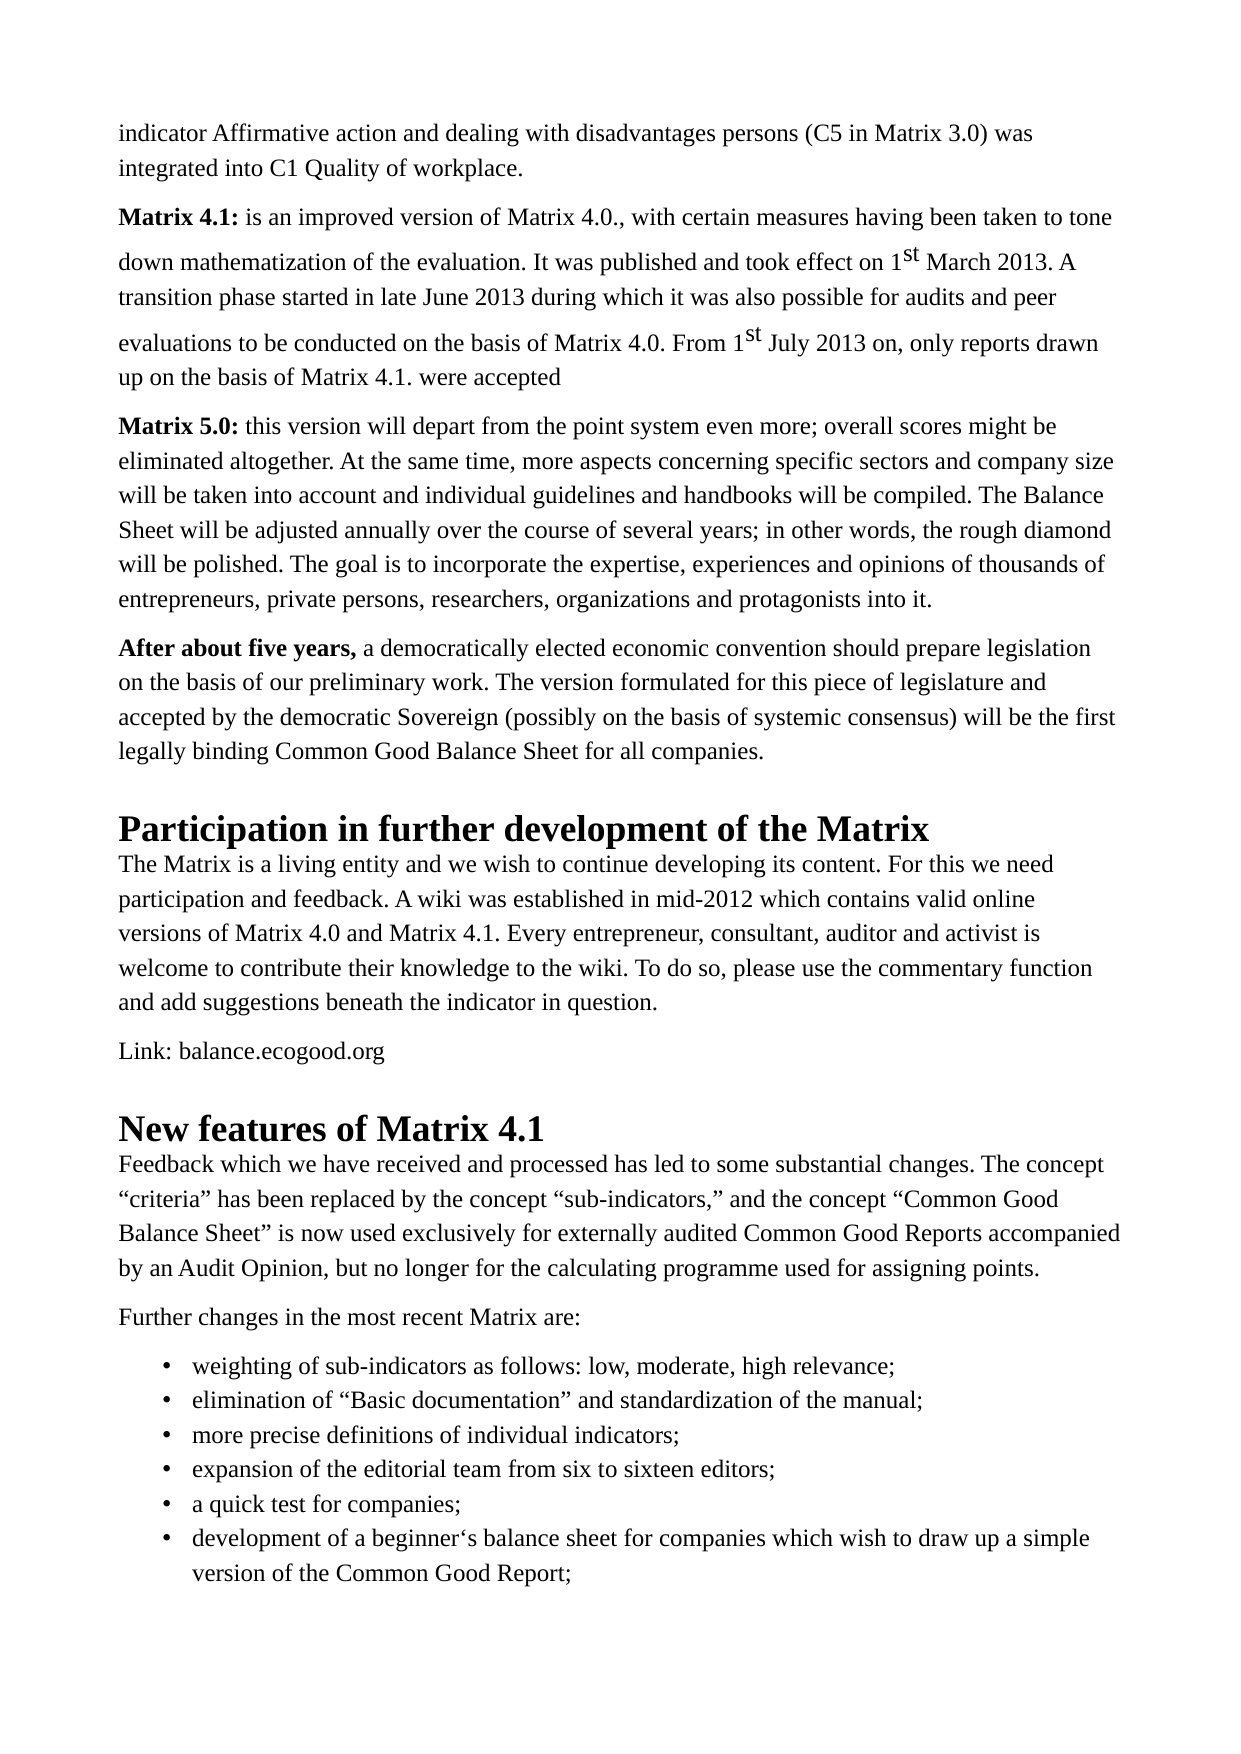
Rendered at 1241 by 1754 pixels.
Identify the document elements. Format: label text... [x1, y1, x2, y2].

subtitle Participation in further development of the Matrix [118, 806, 1122, 849]
text The Matrix is a living entity and we wish to continue developing its content. For this we need participation and feedback. A wiki was established in mid-2012 which contains valid online versions of Matrix 4.0 and Matrix 4.1. Every entrepreneur, consultant, auditor and activist is welcome to contribute their knowledge to the wiki. To do so, please use the commentary function and add suggestions beneath the indicator in question. [118, 849, 1122, 1016]
text Feedback which we have received and processed has led to some substantial changes. The concept “criteria” has been replaced by the concept “sub-indicators,” and the concept “Common Good Balance Sheet” is now used exclusively for externally audited Common Good Reports accompanied by an Audit Opinion, but no longer for the calculating programme used for assigning points. [118, 1149, 1122, 1281]
list expansion of the editorial team from six to sixteen editors; [162, 1454, 1122, 1483]
text Matrix 5.0: this version will depart from the point system even more; overall scores might be eliminated altogether. At the same time, more aspects concerning specific sectors and company size will be taken into account and individual guidelines and handbooks will be compiled. The Balance Sheet will be adjusted annually over the course of several years; in other words, the rough diamond will be polished. The goal is to incorporate the expertise, experiences and opinions of thousands of entrepreneurs, private persons, researchers, organizations and protagonists into it. [118, 411, 1122, 612]
text Further changes in the most recent Matrix are: [118, 1302, 1122, 1331]
text Matrix 4.1: is an improved version of Matrix 4.0., with certain measures having been taken to tone down mathematization of the evaluation. It was published and took effect on 1st March 2013. A transition phase started in late June 2013 during which it was also possible for audits and peer evaluations to be conducted on the basis of Matrix 4.0. From 1st July 2013 on, only reports drawn up on the basis of Matrix 4.1. were accepted [118, 202, 1122, 391]
subtitle New features of Matrix 4.1 [118, 1106, 1122, 1149]
text indicator Affirmative action and dealing with disadvantages persons (C5 in Matrix 3.0) was integrated into C1 Quality of workplace. [118, 118, 1122, 181]
text Link: balance.ecogood.org [118, 1036, 1122, 1065]
list development of a beginner‘s balance sheet for companies which wish to draw up a simple version of the Common Good Report; [162, 1523, 1122, 1586]
list more precise definitions of individual indicators; [162, 1420, 1122, 1448]
list a quick test for companies; [162, 1489, 1122, 1517]
text After about five years, a democratically elected economic convention should prepare legislation on the basis of our preliminary work. The version formulated for this piece of legislature and accepted by the democratic Sovereign (possibly on the basis of systemic consensus) will be the first legally binding Common Good Balance Sheet for all companies. [118, 633, 1122, 765]
list weighting of sub-indicators as follows: low, moderate, high relevance; [162, 1351, 1122, 1379]
list elimination of “Basic documentation” and standardization of the manual; [162, 1385, 1122, 1414]
